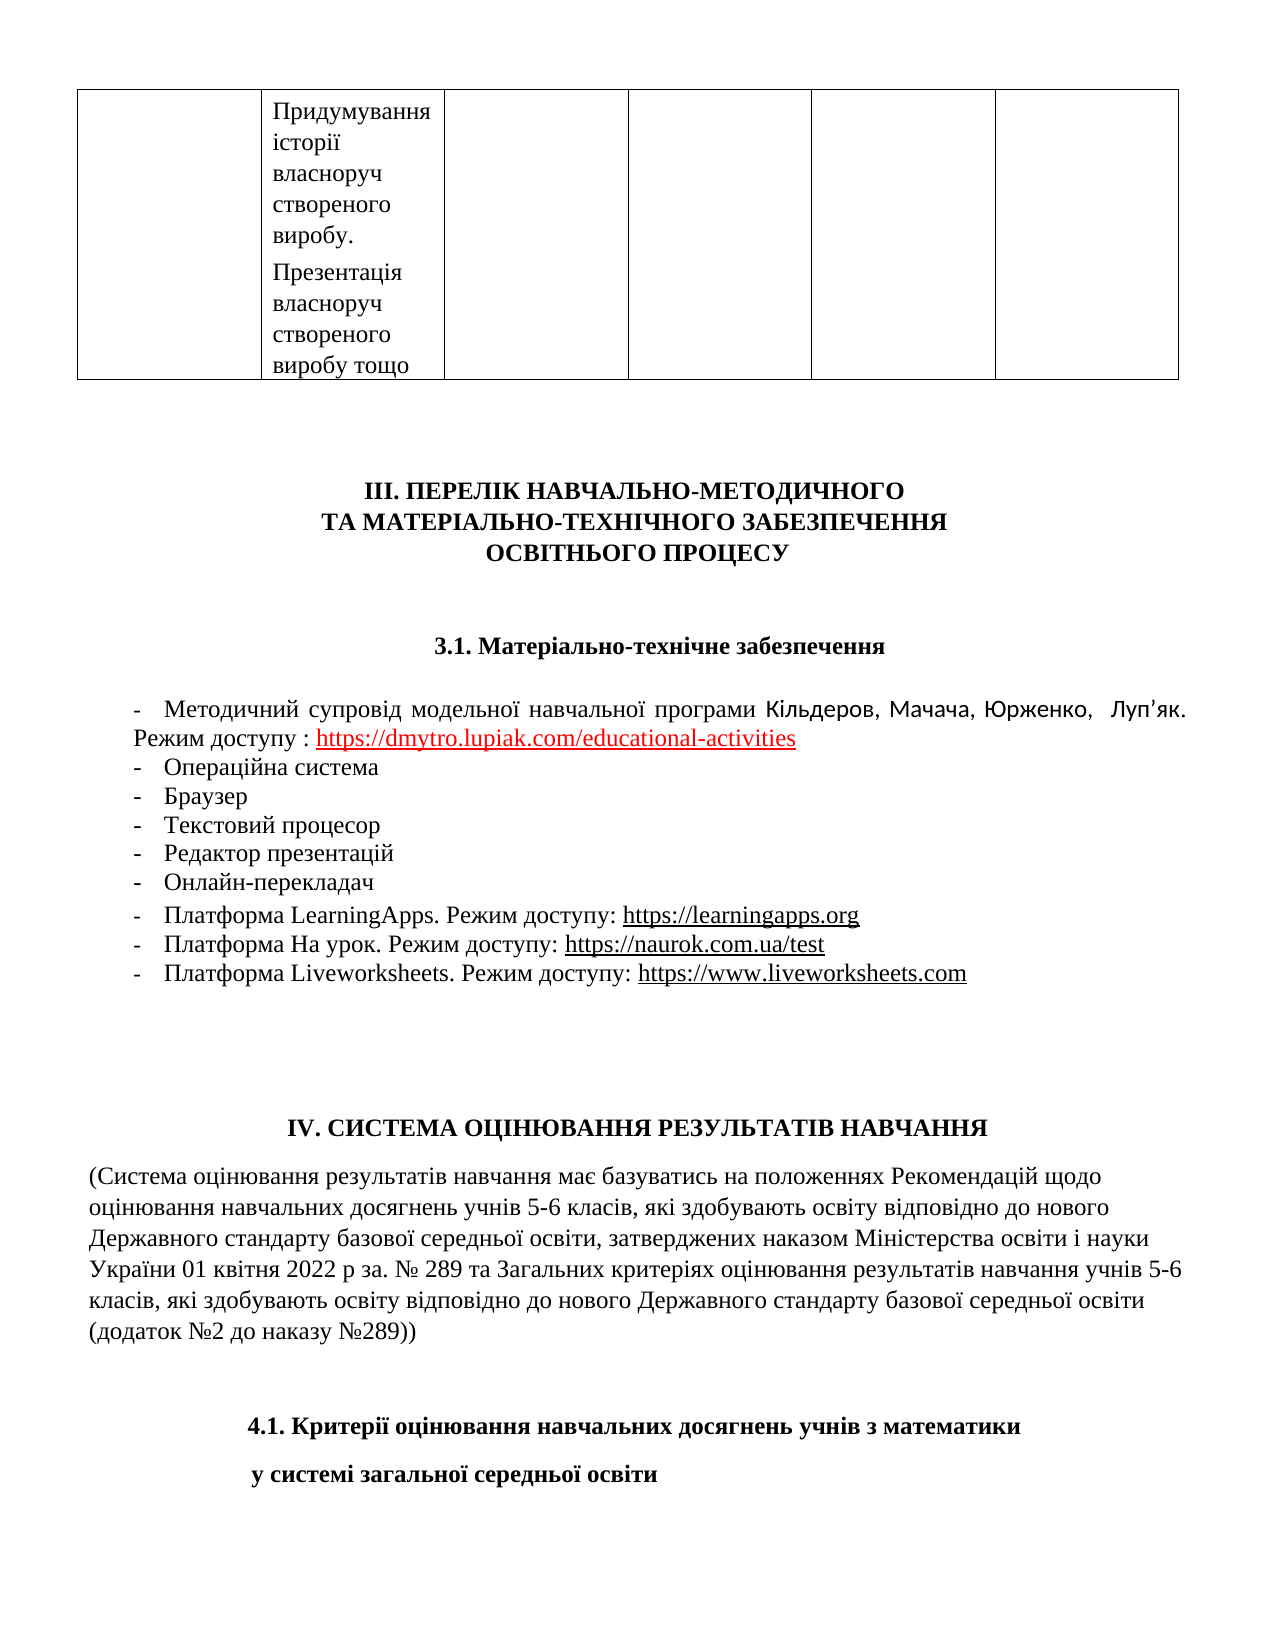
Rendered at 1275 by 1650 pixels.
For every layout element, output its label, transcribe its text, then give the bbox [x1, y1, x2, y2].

list Текстовий процесор [133, 810, 1186, 838]
table_cell [445, 90, 628, 379]
list Операційна система [133, 752, 1186, 781]
text 3.1. Матеріально-технічне забезпечення [133, 631, 1186, 660]
text (Система оцінювання результатів навчання має базуватись на положеннях Рекомендацій щодо оцінювання навчальних досягнень учнів 5-6 класів, які здобувають освіту відповідно до нового Державного стандарту базової середньої освіти, затверджених наказом Міністерства освіти і науки України 01 квітня 2022 р за. № 289 та Загальних критеріях оцінювання результатів навчання учнів 5-6 класів, які здобувають освіту відповідно до нового Державного стандарту базової середньої освіти (додаток №2 до наказу №289)) [89, 1161, 1186, 1345]
text ОСВІТНЬОГО ПРОЦЕСУ [89, 538, 1186, 567]
text ТА МАТЕРІАЛЬНО-ТЕХНІЧНОГО ЗАБЕЗПЕЧЕННЯ [89, 507, 1186, 536]
list Платформа Liveworksheets. Режим доступу: https://www.liveworksheets.com [133, 958, 1186, 987]
list Платформа LearningApps. Режим доступу: https://learningapps.org [133, 900, 1186, 929]
list Методичний супровід модельної навчальної програми Кільдеров, Мачача, Юрженко, Луп’як. Режим доступу : https://dmytro.lupiak.com/educational-activities [133, 693, 1186, 752]
table_cell Придумування історії власноруч створеного виробу. Презентація власноруч створеного виробу тощо [262, 90, 444, 379]
list Редактор презентацій [133, 838, 1186, 867]
list Онлайн-перекладач [133, 867, 1186, 896]
text ІІІ. ПЕРЕЛІК НАВЧАЛЬНО-МЕТОДИЧНОГО [89, 476, 1186, 504]
list Платформа На урок. Режим доступу: https://naurok.com.ua/test [133, 929, 1186, 958]
table_cell [996, 90, 1178, 379]
list Браузер [133, 781, 1186, 810]
text 4.1. Критерії оцінювання навчальних досягнень учнів з математики [89, 1411, 1186, 1440]
table_cell [78, 90, 261, 379]
text у системі загальної середньої освіти [89, 1459, 1186, 1488]
text IV. СИСТЕМА ОЦІНЮВАННЯ РЕЗУЛЬТАТІВ НАВЧАННЯ [89, 1113, 1186, 1142]
table_cell [812, 90, 995, 379]
table_cell [629, 90, 811, 379]
